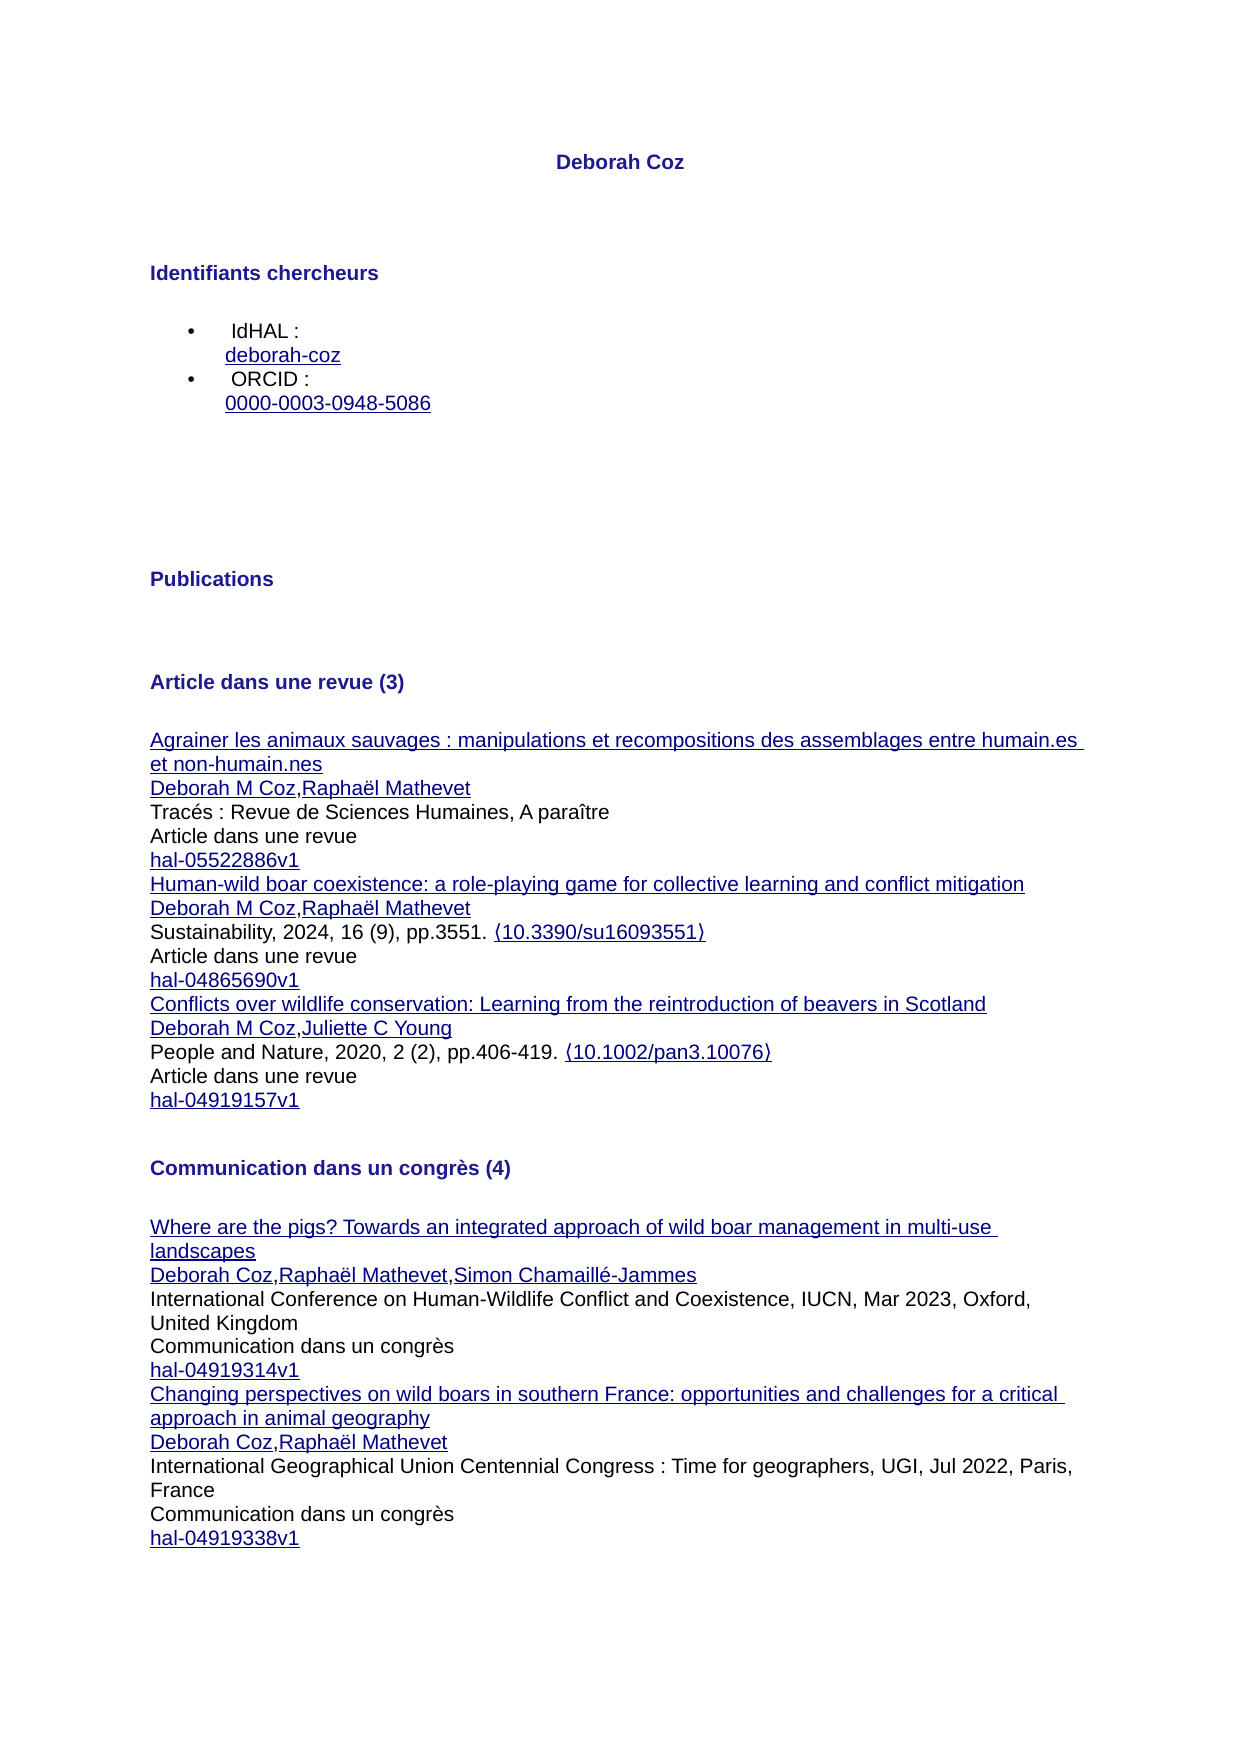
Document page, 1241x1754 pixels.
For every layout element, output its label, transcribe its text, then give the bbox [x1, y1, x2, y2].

list deborah-coz [187, 343, 1090, 367]
subtitle Publications [150, 567, 1090, 591]
table_cell Changing perspectives on wild boars in southern France: opportunities and challenges for a critical approach in animal geography Deborah Coz,Raphaël Mathevet International Geographical Union Centennial Congress : Time for geographers, UGI, Jul 2022, Paris, France Communication dans un congrès hal-04919338v1 [150, 1382, 1090, 1550]
subtitle Deborah Coz [150, 150, 1090, 174]
list IdHAL : [187, 319, 1090, 343]
subtitle Communication dans un congrès (4) [150, 1156, 1090, 1180]
table_cell Human-wild boar coexistence: a role-playing game for collective learning and conflict mitigation Deborah M Coz,Raphaël Mathevet Sustainability, 2024, 16 (9), pp.3551. ⟨10.3390/su16093551⟩ Article dans une revue hal-04865690v1 [150, 872, 1090, 992]
list ORCID : [187, 367, 1090, 391]
table_cell Conflicts over wildlife conservation: Learning from the reintroduction of beavers in Scotland Deborah M Coz,Juliette C Young People and Nature, 2020, 2 (2), pp.406-419. ⟨10.1002/pan3.10076⟩ Article dans une revue hal-04919157v1 [150, 992, 1090, 1111]
subtitle Article dans une revue (3) [150, 670, 1090, 694]
subtitle Identifiants chercheurs [150, 260, 1090, 284]
list 0000-0003-0948-5086 [187, 391, 1090, 414]
table_header Agrainer les animaux sauvages : manipulations et recompositions des assemblages entre humain.es et non-humain.nes Deborah M Coz,Raphaël Mathevet Tracés : Revue de Sciences Humaines, A paraître Article dans une revue hal-05522886v1 [150, 728, 1090, 872]
table_header Where are the pigs? Towards an integrated approach of wild boar management in multi-use landscapes Deborah Coz,Raphaël Mathevet,Simon Chamaillé-Jammes International Conference on Human-Wildlife Conflict and Coexistence, IUCN, Mar 2023, Oxford, United Kingdom Communication dans un congrès hal-04919314v1 [150, 1215, 1090, 1382]
